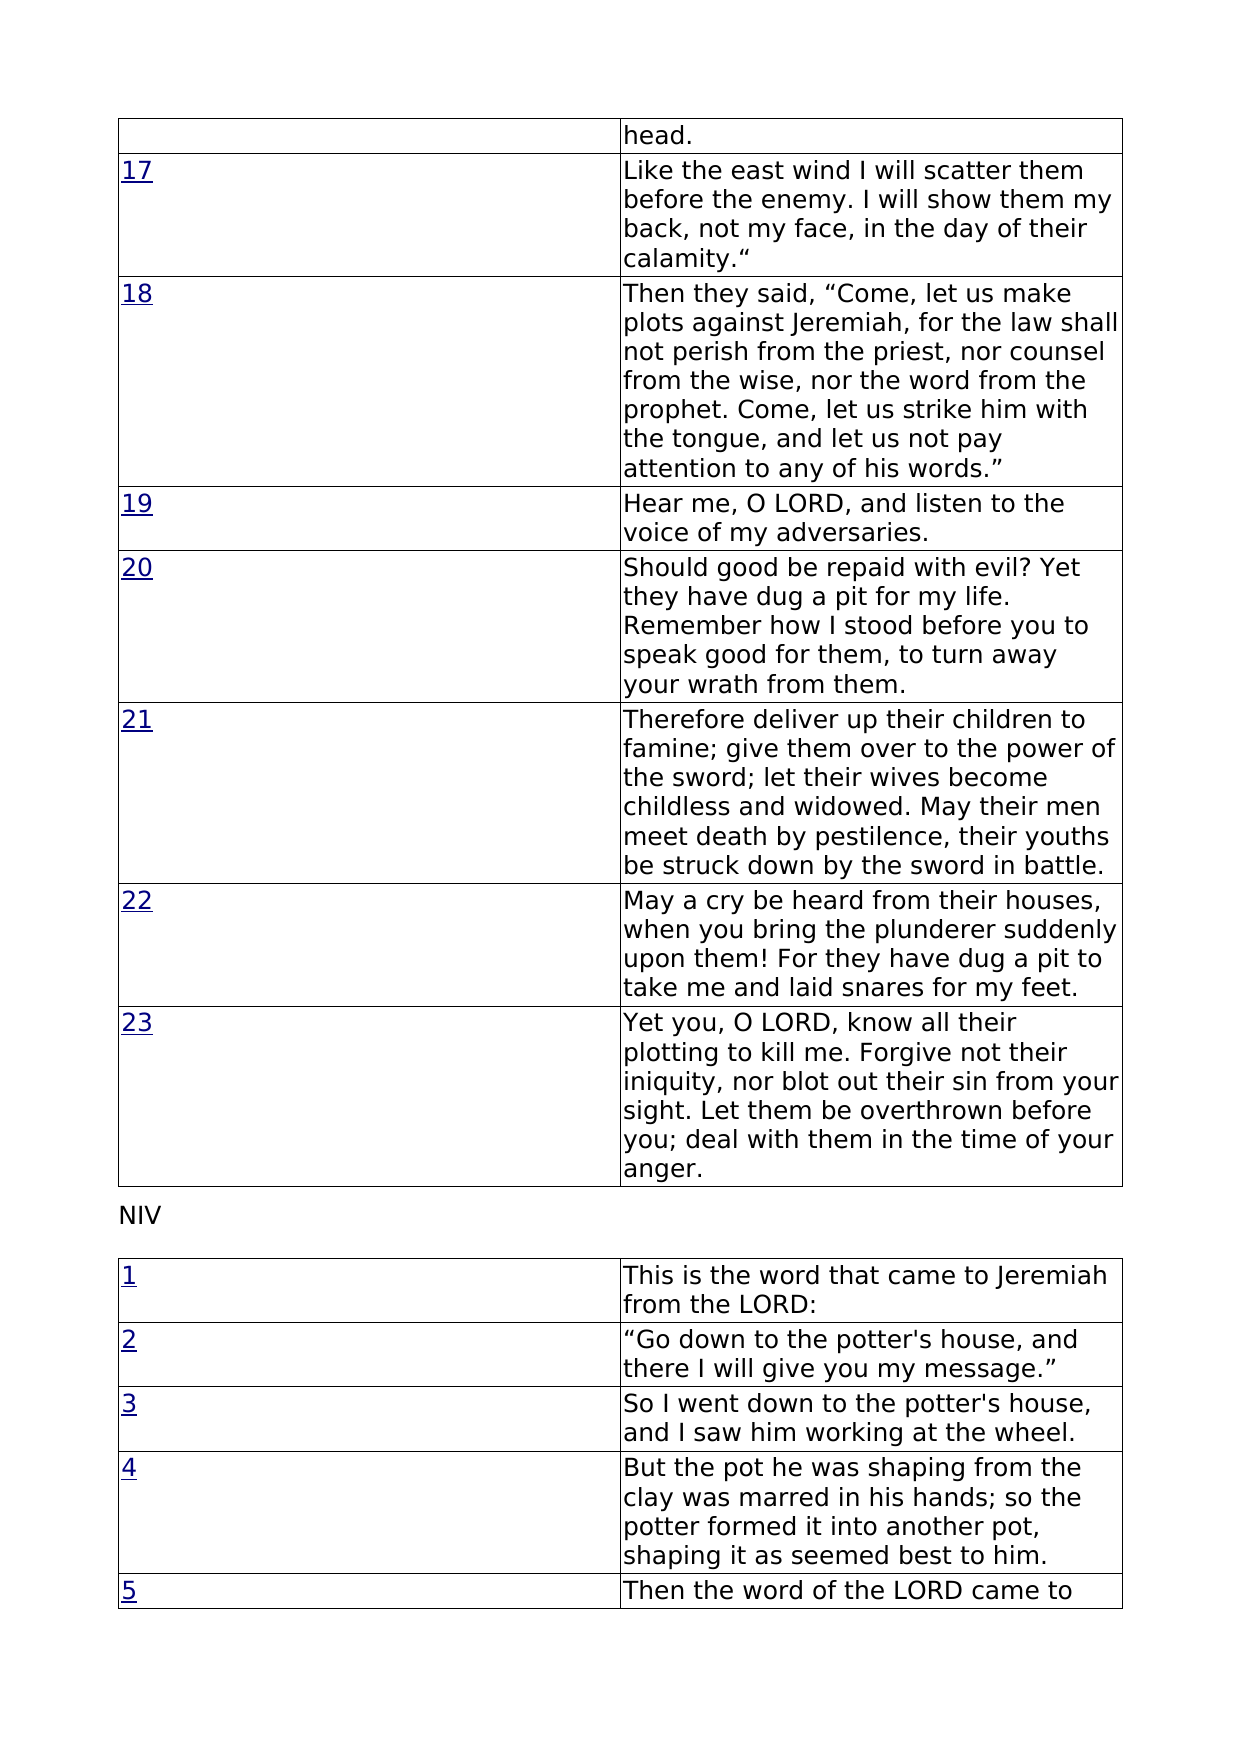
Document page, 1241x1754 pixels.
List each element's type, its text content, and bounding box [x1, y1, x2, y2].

table_cell Hear me, O LORD, and listen to the voice of my adversaries. [621, 487, 1122, 550]
table_cell Then the word of the LORD came to [621, 1574, 1122, 1608]
text NIV [118, 1201, 1122, 1231]
table_cell 23 [119, 1007, 620, 1186]
table_cell 22 [119, 884, 620, 1006]
table_cell 4 [119, 1452, 620, 1573]
table_cell Yet you, O LORD, know all their plotting to kill me. Forgive not their iniquity, nor blot out their sin from your sight. Let them be overthrown before you; deal with them in the time of your anger. [621, 1007, 1122, 1186]
table_cell Therefore deliver up their children to famine; give them over to the power of the sword; let their wives become childless and widowed. May their men meet death by pestilence, their youths be struck down by the sword in battle. [621, 703, 1122, 883]
table_cell “Go down to the potter's house, and there I will give you my message.” [621, 1323, 1122, 1386]
table_cell May a cry be heard from their houses, when you bring the plunderer suddenly upon them! For they have dug a pit to take me and laid snares for my feet. [621, 884, 1122, 1006]
table_cell 17 [119, 154, 620, 276]
table_cell head. [621, 119, 1122, 153]
table_header This is the word that came to Jeremiah from the LORD: [621, 1259, 1122, 1322]
table_cell 2 [119, 1323, 620, 1386]
table_header 1 [119, 1259, 620, 1322]
table_cell [119, 119, 620, 153]
table_cell 18 [119, 277, 620, 486]
table_cell Then they said, “Come, let us make plots against Jeremiah, for the law shall not perish from the priest, nor counsel from the wise, nor the word from the prophet. Come, let us strike him with the tongue, and let us not pay attention to any of his words.” [621, 277, 1122, 486]
table_cell 21 [119, 703, 620, 883]
table_cell 3 [119, 1387, 620, 1451]
table_cell 19 [119, 487, 620, 550]
table_cell So I went down to the potter's house, and I saw him working at the wheel. [621, 1387, 1122, 1451]
table_cell 5 [119, 1574, 620, 1608]
table_cell 20 [119, 551, 620, 702]
table_cell But the pot he was shaping from the clay was marred in his hands; so the potter formed it into another pot, shaping it as seemed best to him. [621, 1452, 1122, 1573]
table_cell Like the east wind I will scatter them before the enemy. I will show them my back, not my face, in the day of their calamity.“ [621, 154, 1122, 276]
table_cell Should good be repaid with evil? Yet they have dug a pit for my life. Remember how I stood before you to speak good for them, to turn away your wrath from them. [621, 551, 1122, 702]
